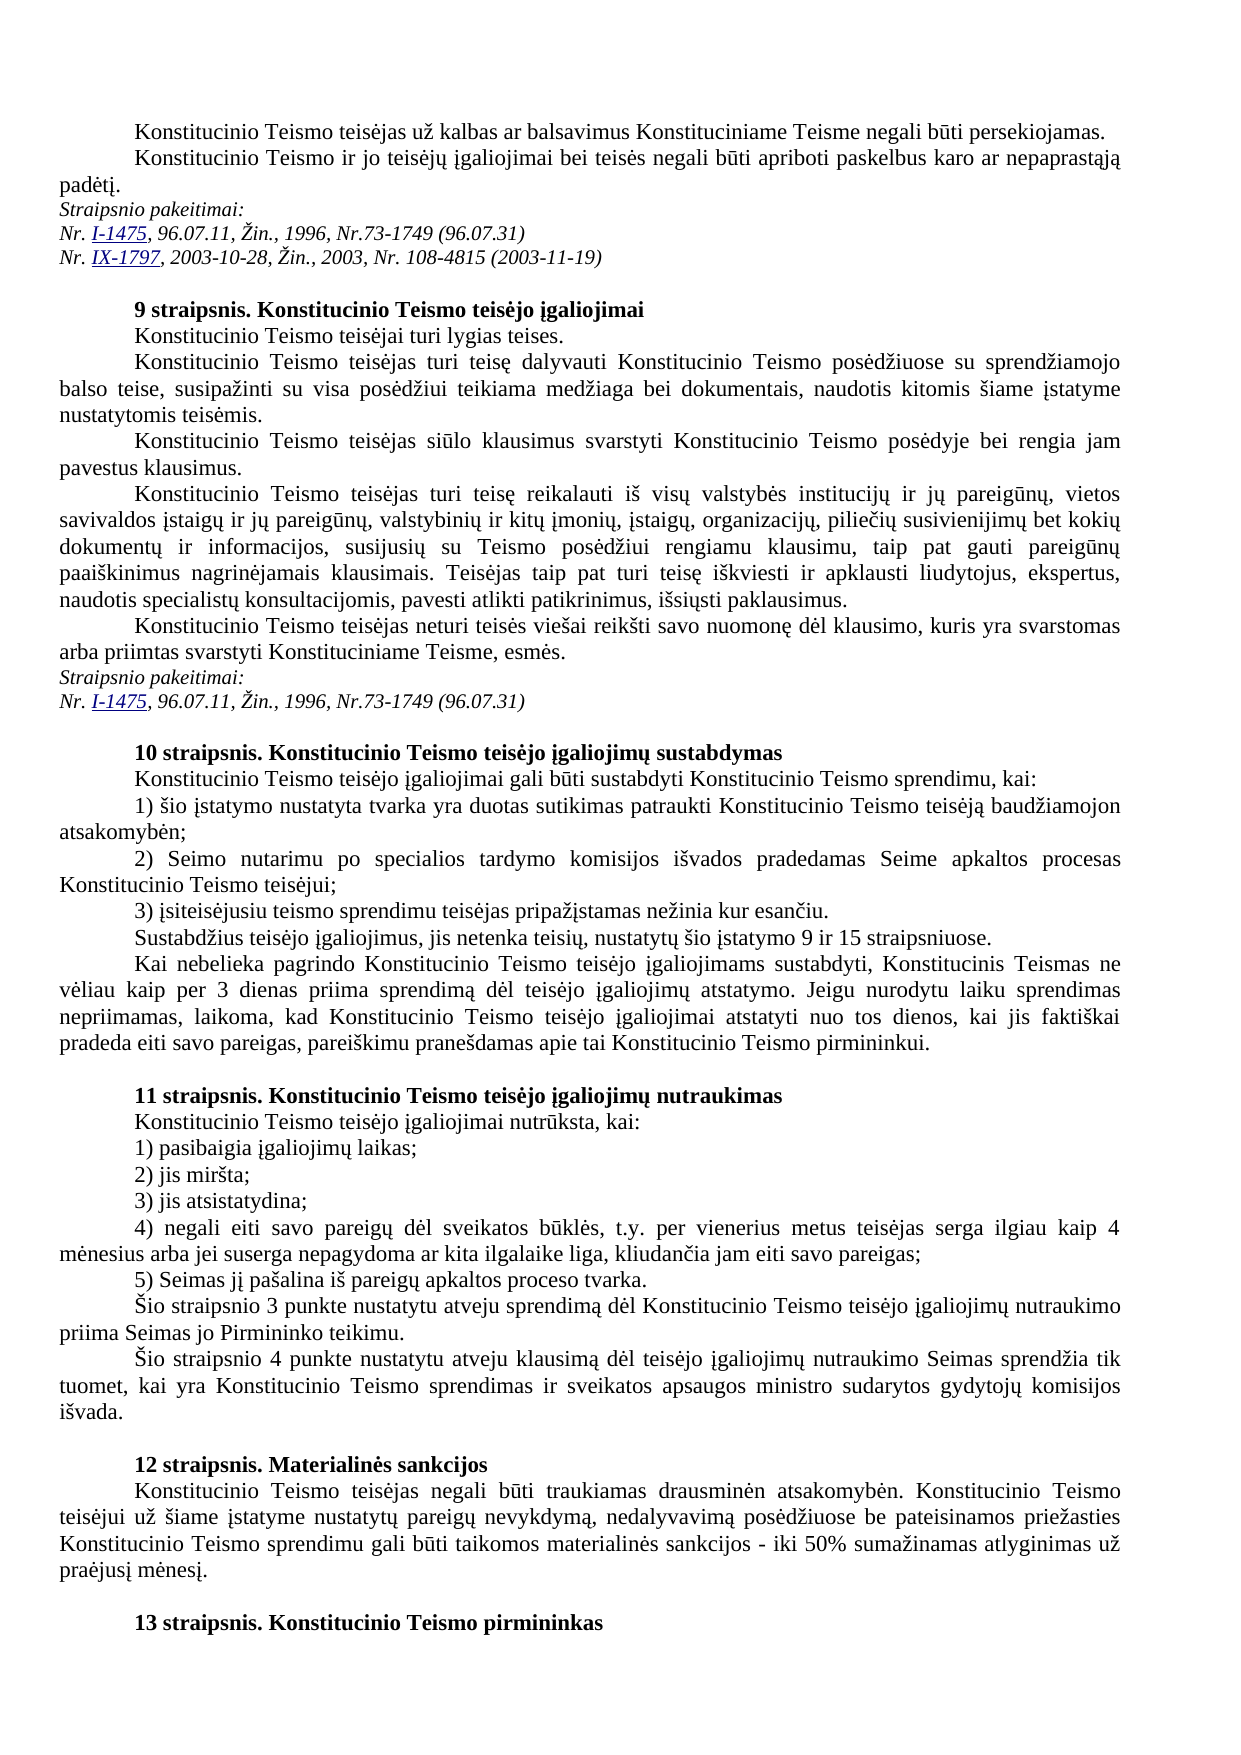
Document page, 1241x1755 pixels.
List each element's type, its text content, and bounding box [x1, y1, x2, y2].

text Kai nebelieka pagrindo Konstitucinio Teismo teisėjo įgaliojimams sustabdyti, Konstitucinis Teismas ne vėliau kaip per 3 dienas priima sprendimą dėl teisėjo įgaliojimų atstatymo. Jeigu nurodytu laiku sprendimas nepriimamas, laikoma, kad Konstitucinio Teismo teisėjo įgaliojimai atstatyti nuo tos dienos, kai jis faktiškai pradeda eiti savo pareigas, pareiškimu pranešdamas apie tai Konstitucinio Teismo pirmininkui. [59, 950, 1122, 1055]
text Konstitucinio Teismo teisėjai turi lygias teises. [59, 322, 1122, 348]
text Konstitucinio Teismo ir jo teisėjų įgaliojimai bei teisės negali būti apriboti paskelbus karo ar nepaprastąją padėtį. [59, 144, 1122, 197]
text Konstitucinio Teismo teisėjas turi teisę reikalauti iš visų valstybės institucijų ir jų pareigūnų, vietos savivaldos įstaigų ir jų pareigūnų, valstybinių ir kitų įmonių, įstaigų, organizacijų, piliečių susivienijimų bet kokių dokumentų ir informacijos, susijusių su Teismo posėdžiui rengiamu klausimu, taip pat gauti pareigūnų paaiškinimus nagrinėjamais klausimais. Teisėjas taip pat turi teisę iškviesti ir apklausti liudytojus, ekspertus, naudotis specialistų konsultacijomis, pavesti atlikti patikrinimus, išsiųsti paklausimus. [59, 480, 1122, 612]
text 12 straipsnis. Materialinės sankcijos [59, 1451, 1122, 1477]
text 1) šio įstatymo nustatyta tvarka yra duotas sutikimas patraukti Konstitucinio Teismo teisėją baudžiamojon atsakomybėn; [59, 792, 1122, 844]
text Nr. IX-1797, 2003-10-28, Žin., 2003, Nr. 108-4815 (2003-11-19) [59, 245, 1122, 269]
text Sustabdžius teisėjo įgaliojimus, jis netenka teisių, nustatytų šio įstatymo 9 ir 15 straipsniuose. [59, 924, 1122, 950]
text 5) Seimas jį pašalina iš pareigų apkaltos proceso tvarka. [59, 1266, 1122, 1293]
text 9 straipsnis. Konstitucinio Teismo teisėjo įgaliojimai [59, 296, 1122, 322]
text Konstitucinio Teismo teisėjas siūlo klausimus svarstyti Konstitucinio Teismo posėdyje bei rengia jam pavestus klausimus. [59, 427, 1122, 480]
text Nr. I-1475, 96.07.11, Žin., 1996, Nr.73-1749 (96.07.31) [59, 221, 1122, 245]
text Straipsnio pakeitimai: [59, 665, 1122, 689]
text Konstitucinio Teismo teisėjas negali būti traukiamas drausminėn atsakomybėn. Konstitucinio Teismo teisėjui už šiame įstatyme nustatytų pareigų nevykdymą, nedalyvavimą posėdžiuose be pateisinamos priežasties Konstitucinio Teismo sprendimu gali būti taikomos materialinės sankcijos - iki 50% sumažinamas atlyginimas už praėjusį mėnesį. [59, 1477, 1122, 1582]
text Straipsnio pakeitimai: [59, 197, 1122, 221]
text 3) įsiteisėjusiu teismo sprendimu teisėjas pripažįstamas nežinia kur esančiu. [59, 897, 1122, 924]
text 1) pasibaigia įgaliojimų laikas; [59, 1134, 1122, 1161]
text Konstitucinio Teismo teisėjas neturi teisės viešai reikšti savo nuomonę dėl klausimo, kuris yra svarstomas arba priimtas svarstyti Konstituciniame Teisme, esmės. [59, 612, 1122, 665]
text Šio straipsnio 4 punkte nustatytu atveju klausimą dėl teisėjo įgaliojimų nutraukimo Seimas sprendžia tik tuomet, kai yra Konstitucinio Teismo sprendimas ir sveikatos apsaugos ministro sudarytos gydytojų komisijos išvada. [59, 1345, 1122, 1424]
text 2) jis miršta; [59, 1161, 1122, 1187]
text Konstitucinio Teismo teisėjas už kalbas ar balsavimus Konstituciniame Teisme negali būti persekiojamas. [59, 118, 1122, 144]
text Konstitucinio Teismo teisėjas turi teisę dalyvauti Konstitucinio Teismo posėdžiuose su sprendžiamojo balso teise, susipažinti su visa posėdžiui teikiama medžiaga bei dokumentais, naudotis kitomis šiame įstatyme nustatytomis teisėmis. [59, 348, 1122, 427]
text Šio straipsnio 3 punkte nustatytu atveju sprendimą dėl Konstitucinio Teismo teisėjo įgaliojimų nutraukimo priima Seimas jo Pirmininko teikimu. [59, 1293, 1122, 1345]
text Konstitucinio Teismo teisėjo įgaliojimai nutrūksta, kai: [59, 1108, 1122, 1134]
text 10 straipsnis. Konstitucinio Teismo teisėjo įgaliojimų sustabdymas [59, 739, 1122, 766]
text 4) negali eiti savo pareigų dėl sveikatos būklės, t.y. per vienerius metus teisėjas serga ilgiau kaip 4 mėnesius arba jei suserga nepagydoma ar kita ilgalaike liga, kliudančia jam eiti savo pareigas; [59, 1213, 1122, 1266]
text 13 straipsnis. Konstitucinio Teismo pirmininkas [59, 1609, 1122, 1635]
text Nr. I-1475, 96.07.11, Žin., 1996, Nr.73-1749 (96.07.31) [59, 689, 1122, 713]
text 3) jis atsistatydina; [59, 1187, 1122, 1213]
text 11 straipsnis. Konstitucinio Teismo teisėjo įgaliojimų nutraukimas [59, 1082, 1122, 1108]
text Konstitucinio Teismo teisėjo įgaliojimai gali būti sustabdyti Konstitucinio Teismo sprendimu, kai: [59, 766, 1122, 792]
text 2) Seimo nutarimu po specialios tardymo komisijos išvados pradedamas Seime apkaltos procesas Konstitucinio Teismo teisėjui; [59, 844, 1122, 897]
